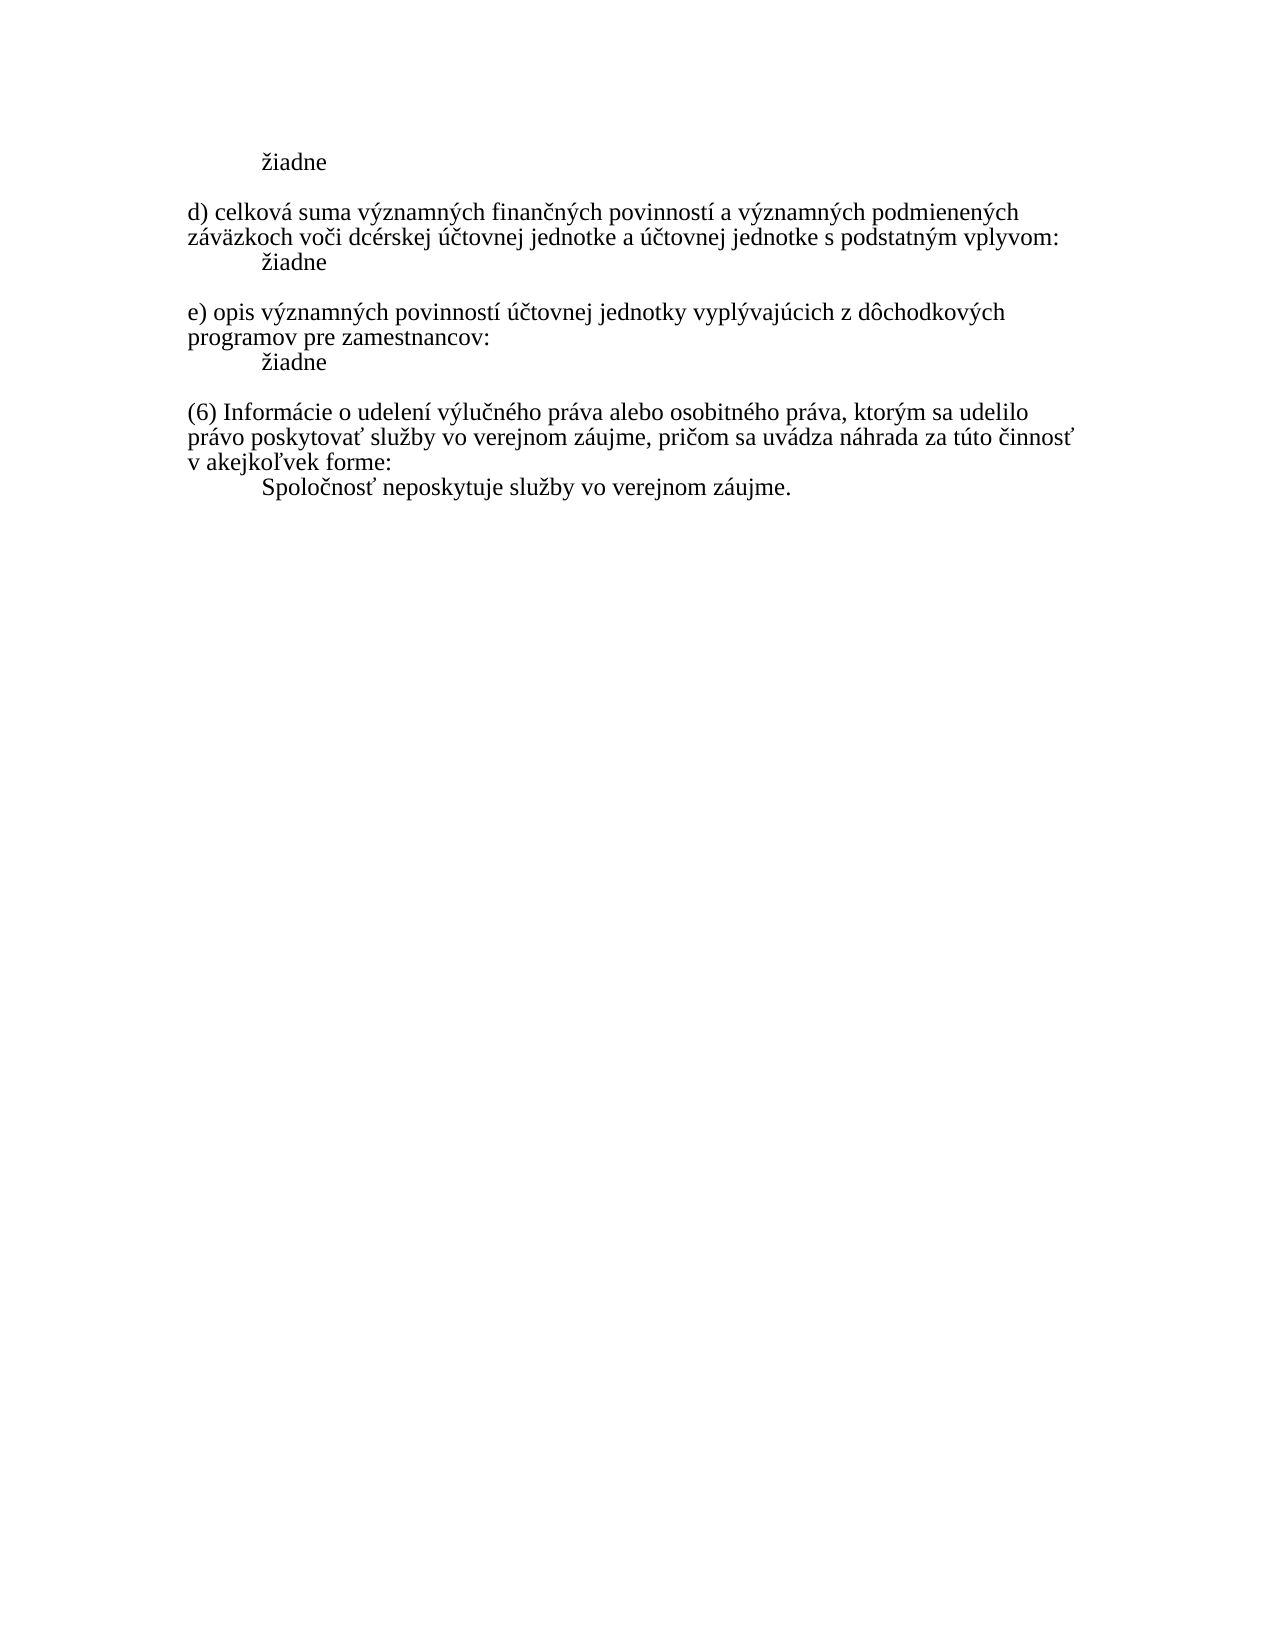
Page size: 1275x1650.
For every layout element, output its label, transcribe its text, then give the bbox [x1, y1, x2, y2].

text (6) Informácie o udelení výlučného práva alebo osobitného práva, ktorým sa udelilo právo poskytovať služby vo verejnom záujme, pričom sa uvádza náhrada za túto činnosť v akejkoľvek forme: [187, 400, 1087, 475]
text e) opis významných povinností účtovnej jednotky vyplývajúcich z dôchodkových programov pre zamestnancov: [187, 300, 1087, 350]
text Spoločnosť neposkytuje služby vo verejnom záujme. [187, 475, 1087, 500]
text žiadne [187, 350, 1087, 375]
text žiadne [187, 150, 1087, 175]
text žiadne [187, 250, 1087, 275]
text d) celková suma významných finančných povinností a významných podmienených záväzkoch voči dcérskej účtovnej jednotke a účtovnej jednotke s podstatným vplyvom: [187, 200, 1087, 250]
